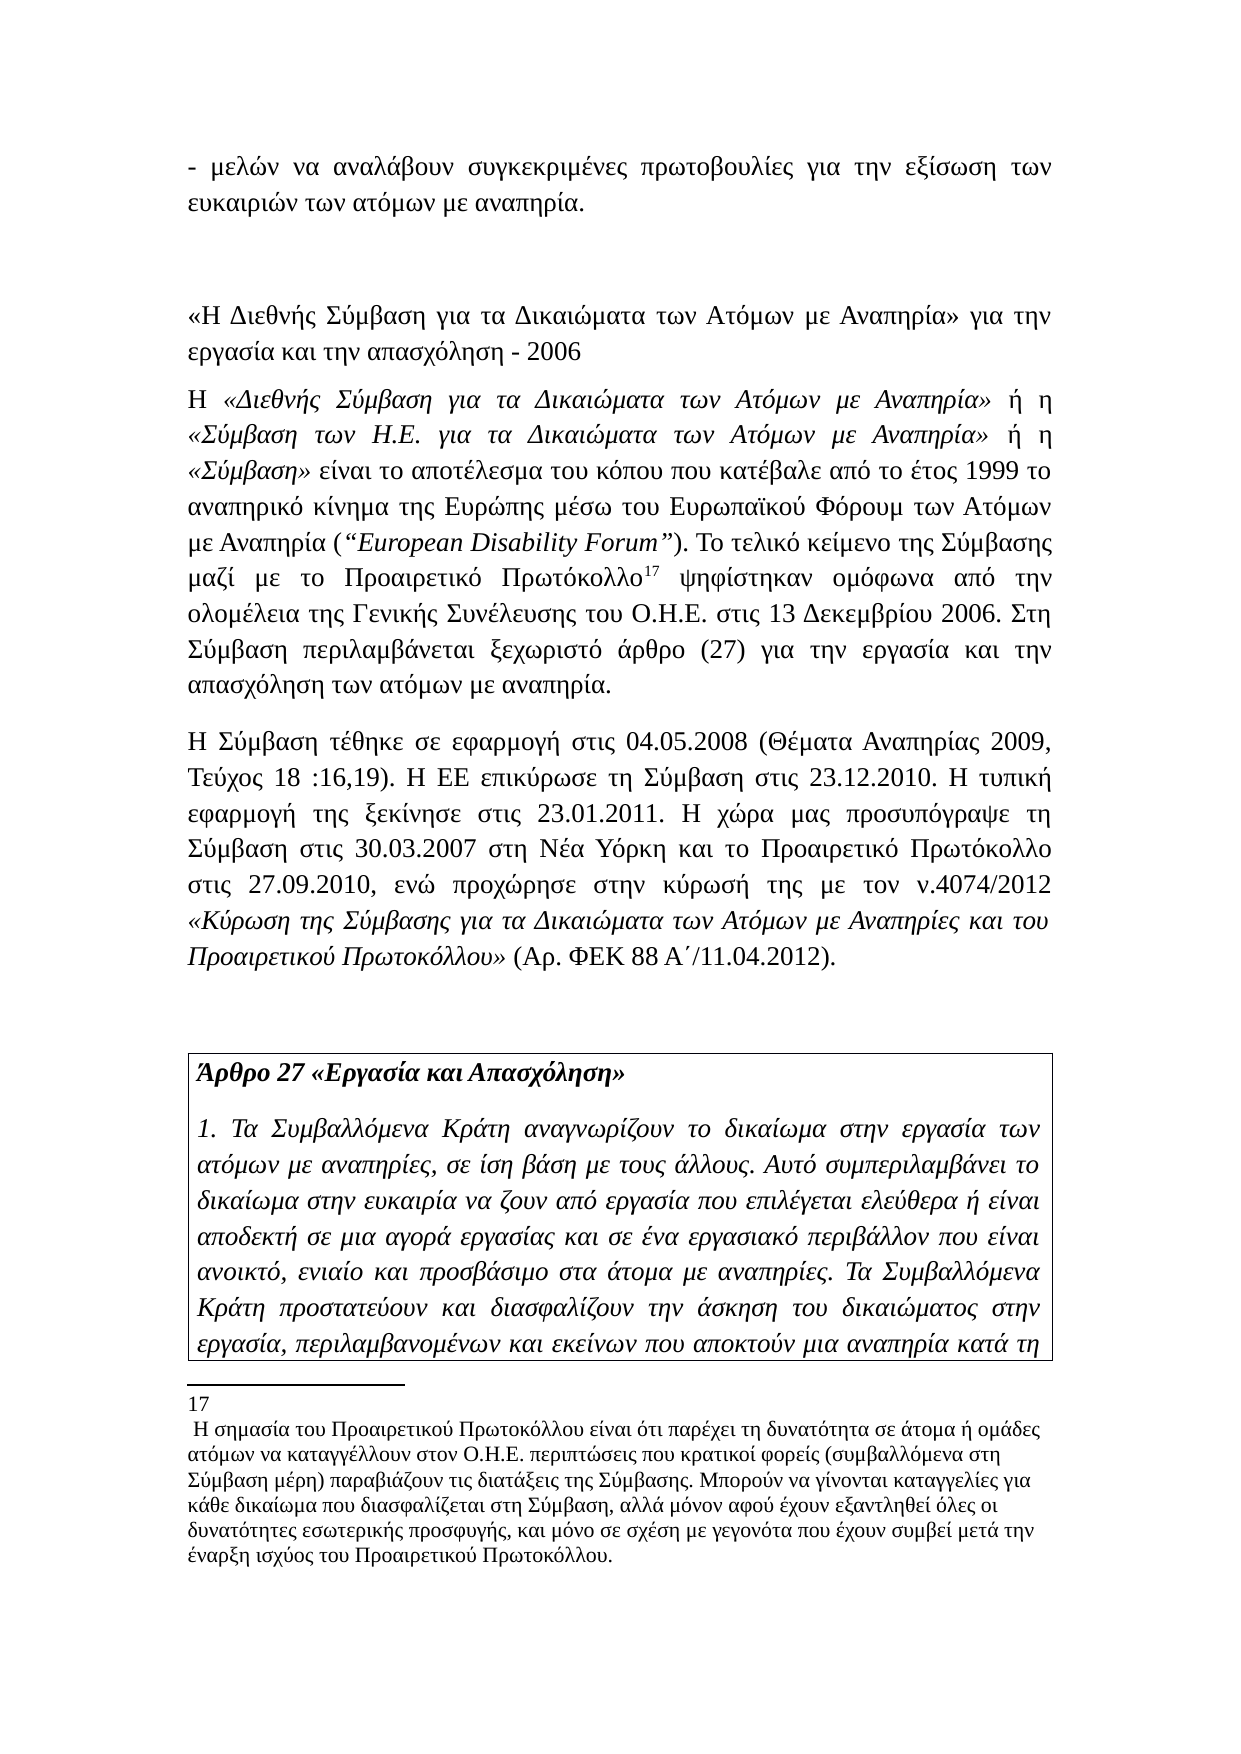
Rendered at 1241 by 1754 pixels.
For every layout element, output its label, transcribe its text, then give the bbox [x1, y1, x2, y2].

text - μελών να αναλάβουν συγκεκριμένες πρωτοβουλίες για την εξίσωση των ευκαιριών των ατόμων με αναπηρία. [187, 150, 1053, 217]
text 1. Τα Συμβαλλόμενα Κράτη αναγνωρίζουν το δικαίωμα στην εργασία των ατόμων με αναπηρίες, σε ίση βάση με τους άλλους. Αυτό συμπεριλαμβάνει το δικαίωμα στην ευκαιρία να ζουν από εργασία που επιλέγεται ελεύθερα ή είναι αποδεκτή σε μια αγορά εργασίας και σε ένα εργασιακό περιβάλλον που είναι ανοικτό, ενιαίο και προσβάσιμο στα άτομα με αναπηρίες. Τα Συμβαλλόμενα Κράτη προστατεύουν και διασφαλίζουν την άσκηση του δικαιώματος στην εργασία, περιλαμβανομένων και εκείνων που αποκτούν μια αναπηρία κατά τη [189, 1109, 1052, 1360]
text Η «Διεθνής Σύμβαση για τα Δικαιώματα των Ατόμων με Αναπηρία» ή η «Σύμβαση των Η.Ε. για τα Δικαιώματα των Ατόμων με Αναπηρία» ή η «Σύμβαση» είναι το αποτέλεσμα του κόπου που κατέβαλε από το έτος 1999 το αναπηρικό κίνημα της Ευρώπης μέσω του Ευρωπαϊκού Φόρουμ των Ατόμων με Αναπηρία (“European Disability Forum”). Το τελικό κείμενο της Σύμβασης μαζί με το Προαιρετικό Πρωτόκολλο ψηφίστηκαν ομόφωνα από την ολομέλεια της Γενικής Συνέλευσης του Ο.Η.Ε. στις 13 Δεκεμβρίου 2006. Στη Σύμβαση περιλαμβάνεται ξεχωριστό άρθρο (27) για την εργασία και την απασχόληση των ατόμων με αναπηρία. [187, 383, 1053, 700]
text Η Σύμβαση τέθηκε σε εφαρμογή στις 04.05.2008 (Θέματα Αναπηρίας 2009, Τεύχος 18 :16,19). Η ΕΕ επικύρωσε τη Σύμβαση στις 23.12.2010. Η τυπική εφαρμογή της ξεκίνησε στις 23.01.2011. Η χώρα μας προσυπόγραψε τη Σύμβαση στις 30.03.2007 στη Νέα Υόρκη και το Προαιρετικό Πρωτόκολλο στις 27.09.2010, ενώ προχώρησε στην κύρωσή της με τον ν.4074/2012 «Κύρωση της Σύμβασης για τα Δικαιώματα των Ατόμων με Αναπηρίες και του Προαιρετικού Πρωτοκόλλου» (Αρ. ΦΕΚ 88 Α΄/11.04.2012). [187, 725, 1053, 971]
text Η σημασία του Προαιρετικού Πρωτοκόλλου είναι ότι παρέχει τη δυνατότητα σε άτομα ή ομάδες ατόμων να καταγγέλλουν στον Ο.Η.Ε. περιπτώσεις που κρατικοί φορείς (συμβαλλόμενα στη Σύμβαση μέρη) παραβιάζουν τις διατάξεις της Σύμβασης. Μπορούν να γίνονται καταγγελίες για κάθε δικαίωμα που διασφαλίζεται στη Σύμβαση, αλλά μόνον αφού έχουν εξαντληθεί όλες οι δυνατότητες εσωτερικής προσφυγής, και μόνο σε σχέση με γεγονότα που έχουν συμβεί μετά την έναρξη ισχύος του Προαιρετικού Πρωτοκόλλου. [187, 1391, 1053, 1567]
text Άρθρο 27 «Εργασία και Απασχόληση» [189, 1054, 1052, 1087]
text «Η Διεθνής Σύμβαση για τα Δικαιώματα των Ατόμων με Αναπηρία» για την εργασία και την απασχόληση - 2006 [187, 299, 1053, 366]
